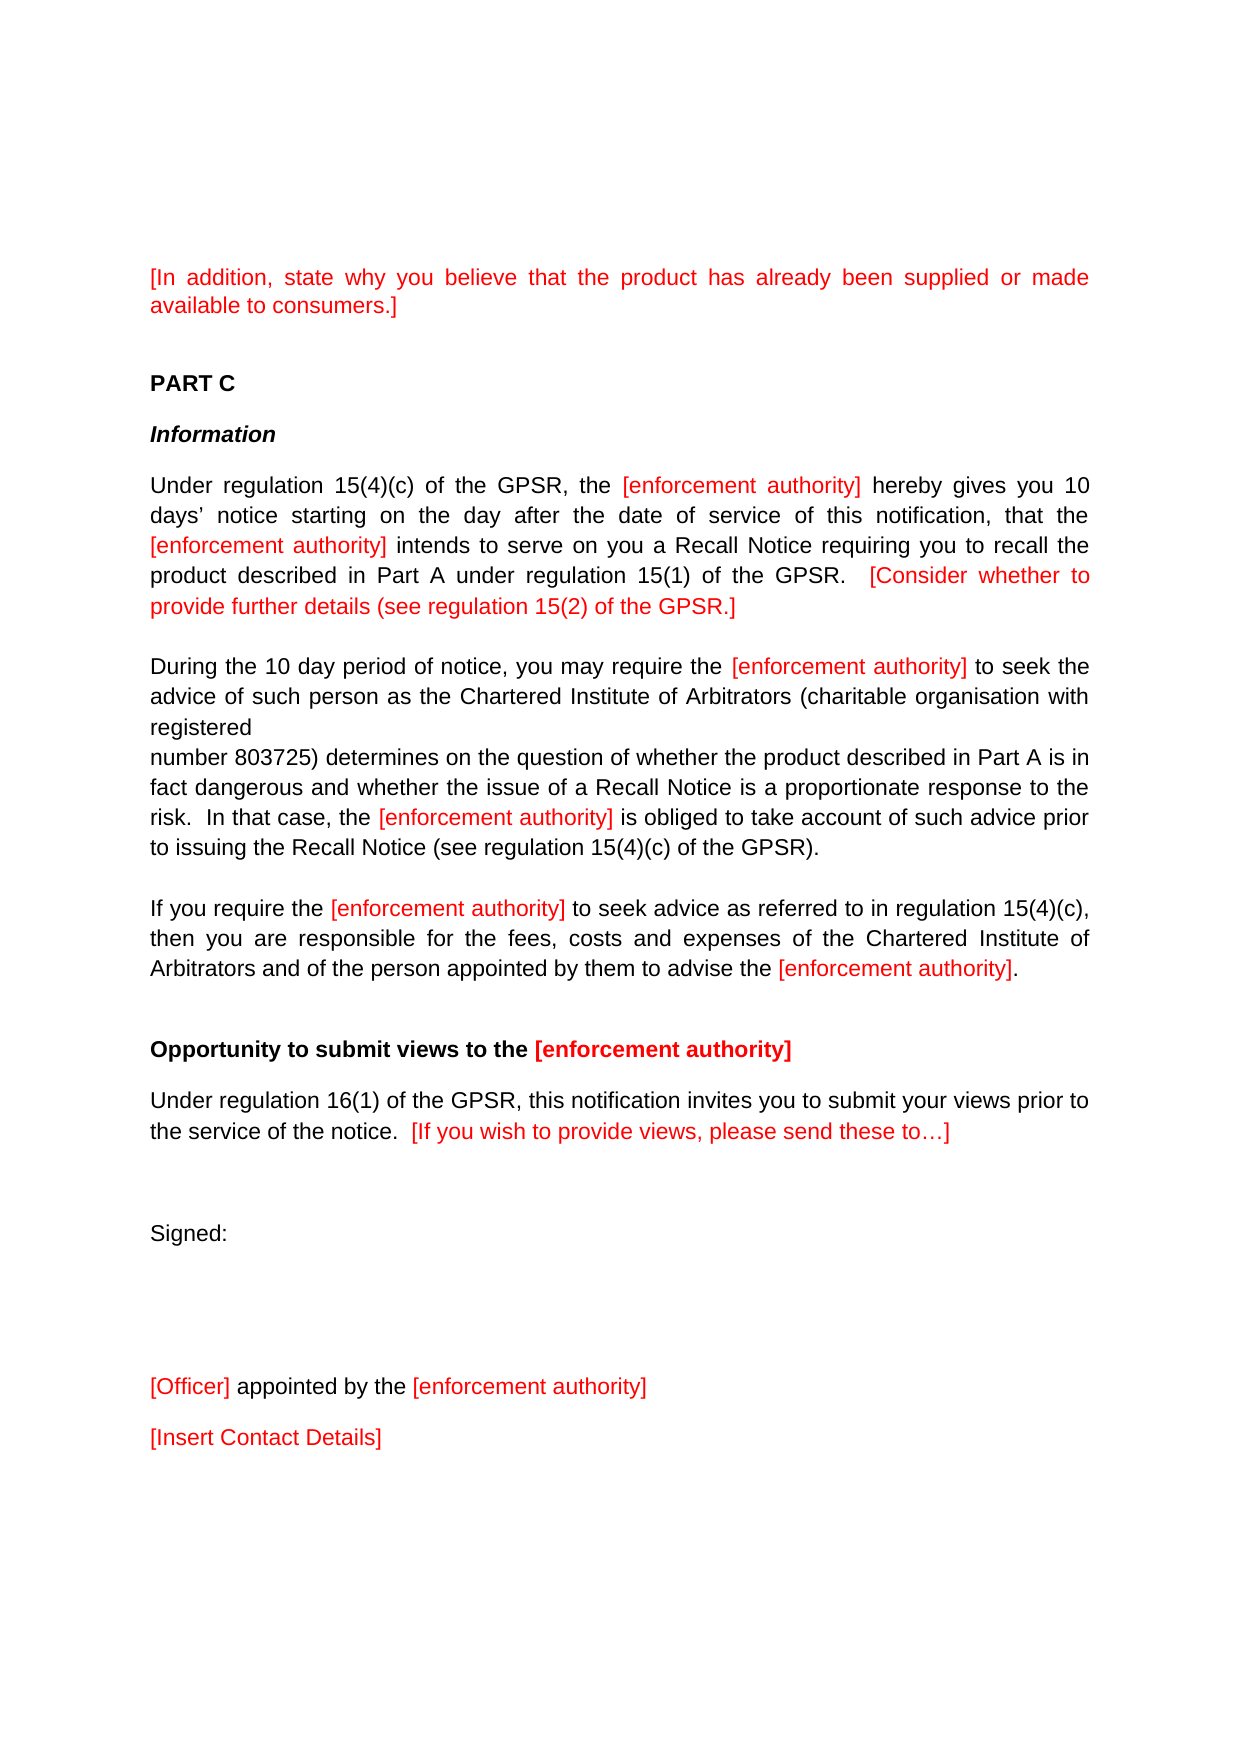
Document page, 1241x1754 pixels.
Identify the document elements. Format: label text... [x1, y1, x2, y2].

subtitle Information [150, 421, 1090, 447]
subtitle PART C [150, 370, 1090, 396]
subtitle number 803725) determines on the question of whether the product described in Part A is in fact dangerous and whether the issue of a Recall Notice is a proportionate response to the risk. In that case, the [enforcement authority] is obliged to take account of such advice prior to issuing the Recall Notice (see regulation 15(4)(c) of the GPSR). [150, 744, 1090, 861]
subtitle Under regulation 16(1) of the GPSR, this notification invites you to submit your views prior to the service of the notice. [If you wish to provide views, please send these to…] [150, 1087, 1090, 1144]
subtitle If you require the [enforcement authority] to seek advice as referred to in regulation 15(4)(c), then you are responsible for the fees, costs and expenses of the Chartered Institute of Arbitrators and of the person appointed by them to advise the [enforcement authority]. [150, 895, 1090, 981]
subtitle Under regulation 15(4)(c) of the GPSR, the [enforcement authority] hereby gives you 10 days’ notice starting on the day after the date of service of this notification, that the [enforcement authority] intends to serve on you a Recall Notice requiring you to recall the product described in Part A under regulation 15(1) of the GPSR. [Consider whether to provide further details (see regulation 15(2) of the GPSR.] [150, 472, 1090, 619]
text [In addition, state why you believe that the product has already been supplied or made available to consumers.] [150, 263, 1090, 319]
text [Officer] appointed by the [enforcement authority] [150, 1373, 1090, 1399]
text Signed: [150, 1220, 1090, 1246]
subtitle Opportunity to submit views to the [enforcement authority] [150, 1036, 1090, 1063]
subtitle During the 10 day period of notice, you may require the [enforcement authority] to seek the advice of such person as the Chartered Institute of Arbitrators (charitable organisation with registered [150, 653, 1090, 740]
text [Insert Contact Details] [150, 1424, 1090, 1450]
